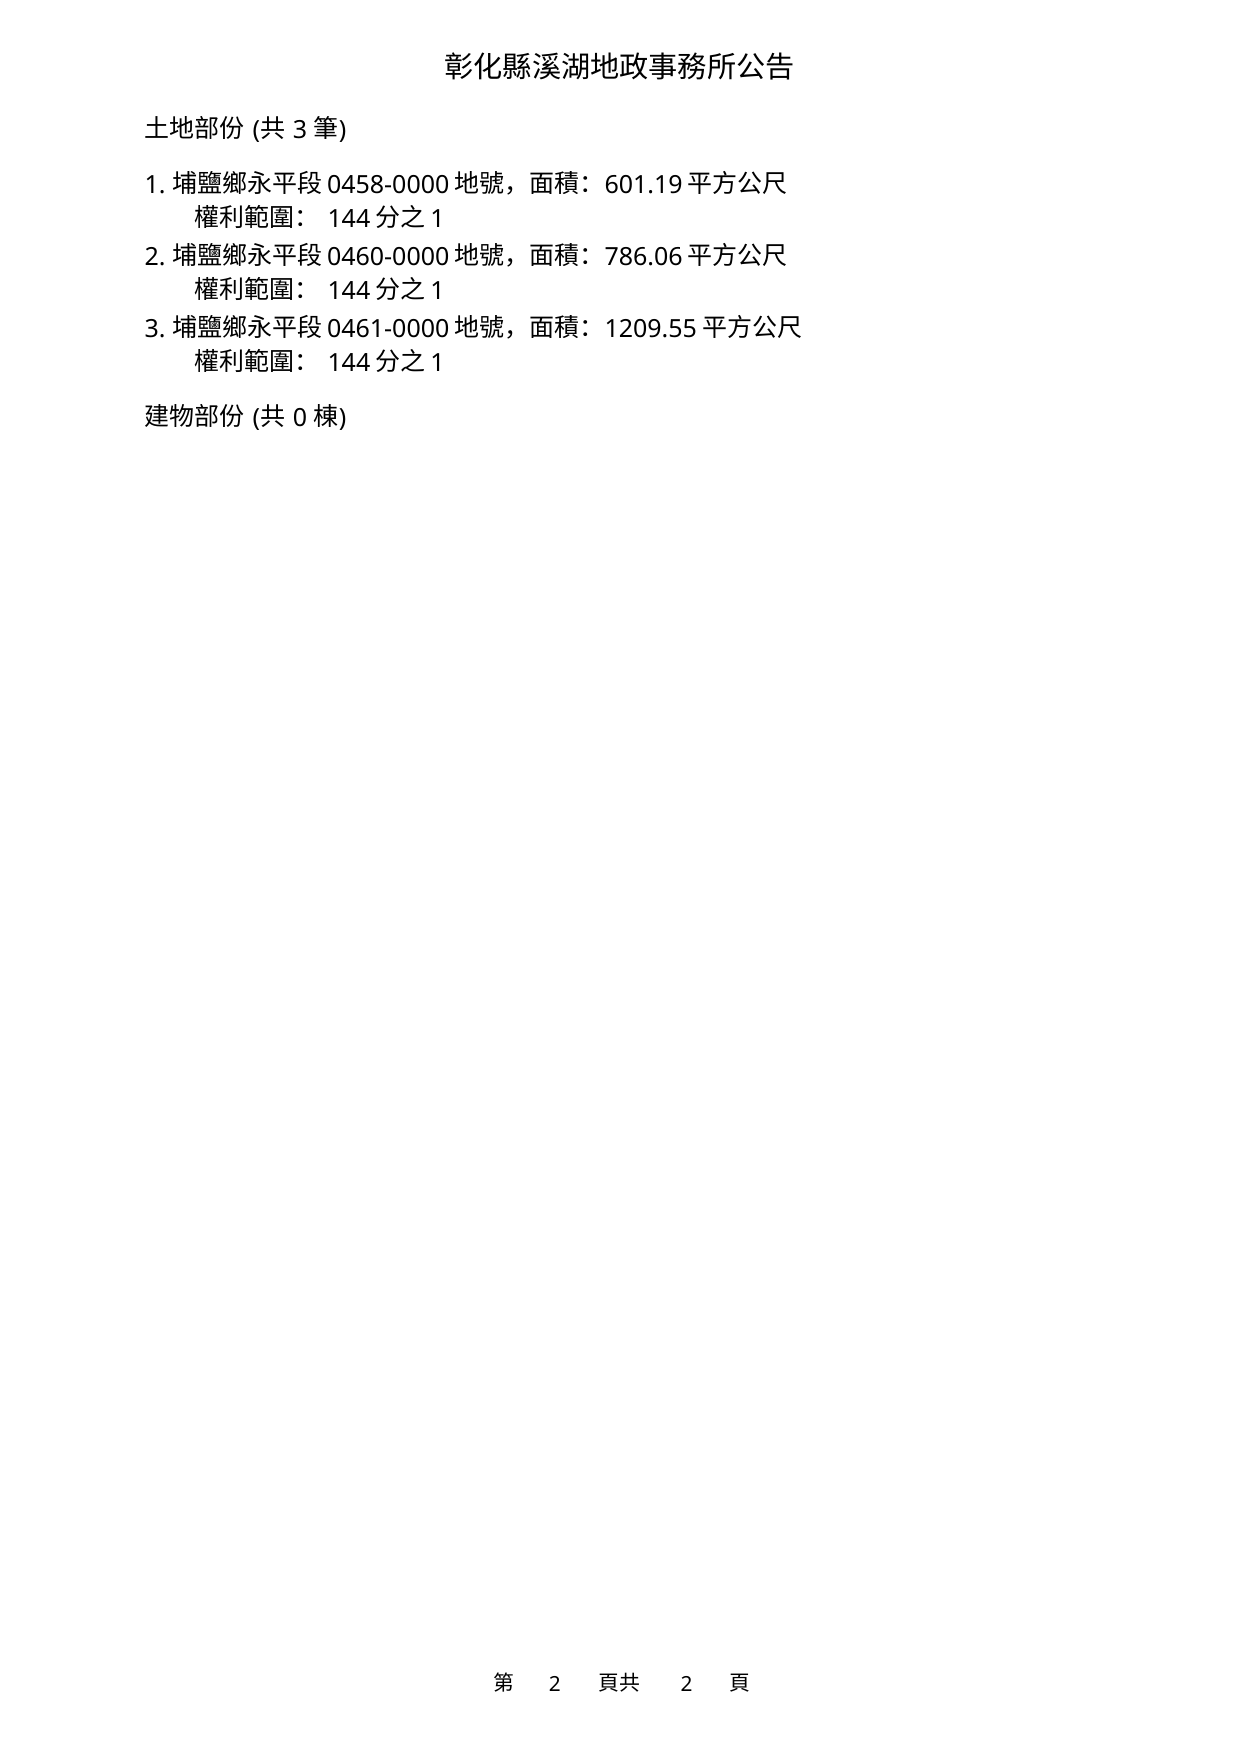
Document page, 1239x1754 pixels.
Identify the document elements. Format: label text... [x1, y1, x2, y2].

table_cell 2 [653, 1663, 719, 1704]
table_cell [760, 454, 1177, 1663]
table_cell 建物部份 (共 0 棟) [62, 383, 1177, 454]
table_cell [1177, 383, 1239, 454]
table_cell [0, 166, 62, 238]
table_cell [720, 454, 760, 1663]
table_header [0, 0, 62, 41]
table_cell [0, 310, 62, 382]
table_cell 彰化縣溪湖地政事務所公告 [62, 41, 1177, 94]
table_cell 土地部份 (共 3 筆) [62, 95, 1177, 166]
table_cell [1177, 239, 1239, 310]
table_header [760, 0, 1177, 41]
table_cell [0, 383, 62, 454]
table_header [585, 0, 653, 41]
table_cell [0, 95, 62, 166]
table_cell [483, 454, 523, 1663]
table_header [483, 0, 523, 41]
table_cell [653, 454, 719, 1663]
table_cell [1177, 1663, 1239, 1704]
table_cell [0, 1663, 62, 1704]
table_cell [585, 454, 653, 1663]
table_header [62, 0, 483, 41]
table_cell 第 [483, 1663, 523, 1704]
table_cell [1177, 454, 1239, 1663]
table_cell [1177, 41, 1239, 94]
table_cell [1177, 95, 1239, 166]
table_cell [760, 1663, 1177, 1704]
table_cell [0, 454, 62, 1663]
table_header [1177, 0, 1239, 41]
table_cell [524, 454, 585, 1663]
table_cell 3. 埔鹽鄉永平段0461-0000地號，面積：1209.55平方公尺 權利範圍： 144分之1 [62, 310, 1177, 382]
table_cell [62, 1663, 483, 1704]
table_cell 頁 [720, 1663, 760, 1704]
table_cell 2 [524, 1663, 585, 1704]
table_cell [0, 41, 62, 94]
table_header [653, 0, 719, 41]
table_cell [1177, 310, 1239, 382]
table_cell 頁共 [585, 1663, 653, 1704]
table_cell 2. 埔鹽鄉永平段0460-0000地號，面積：786.06平方公尺 權利範圍： 144分之1 [62, 239, 1177, 310]
table_cell [62, 454, 483, 1663]
table_cell [1177, 166, 1239, 238]
table_cell [0, 239, 62, 310]
table_cell 1. 埔鹽鄉永平段0458-0000地號，面積：601.19平方公尺 權利範圍： 144分之1 [62, 166, 1177, 238]
table_header [720, 0, 760, 41]
table_header [524, 0, 585, 41]
